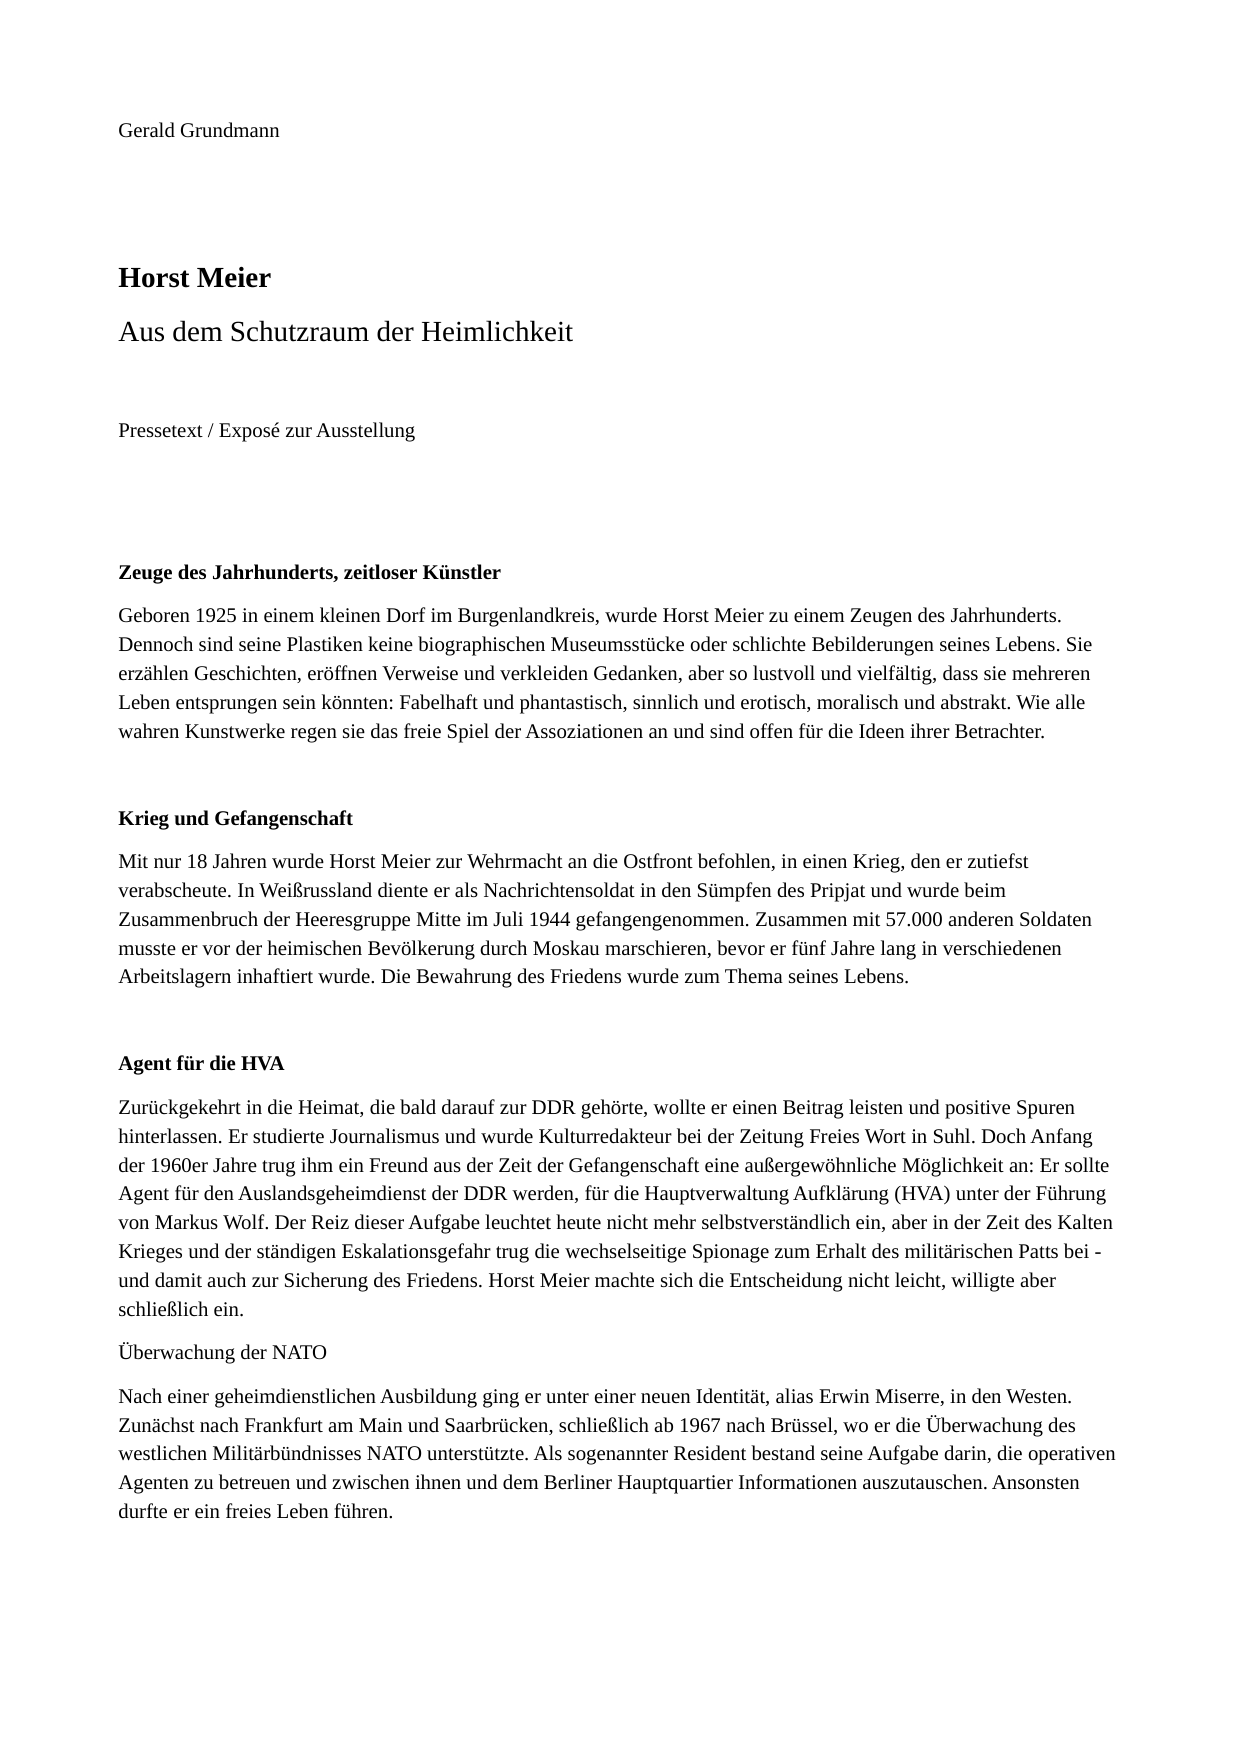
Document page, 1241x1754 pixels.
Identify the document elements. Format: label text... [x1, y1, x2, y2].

text Aus dem Schutzraum der Heimlichkeit [118, 314, 1122, 348]
text Gerald Grundmann [118, 118, 1122, 142]
text Horst Meier [118, 260, 1122, 293]
text Mit nur 18 Jahren wurde Horst Meier zur Wehrmacht an die Ostfront befohlen, in einen Krieg, den er zutiefst verabscheute. In Weißrussland diente er als Nachrichtensoldat in den Sümpfen des Pripjat und wurde beim Zusammenbruch der Heeresgruppe Mitte im Juli 1944 gefangengenommen. Zusammen mit 57.000 anderen Soldaten musste er vor der heimischen Bevölkerung durch Moskau marschieren, bevor er fünf Jahre lang in verschiedenen Arbeitslagern inhaftiert wurde. Die Bewahrung des Friedens wurde zum Thema seines Lebens. [118, 849, 1122, 988]
text Zurückgekehrt in die Heimat, die bald darauf zur DDR gehörte, wollte er einen Beitrag leisten und positive Spuren hinterlassen. Er studierte Journalismus und wurde Kulturredakteur bei der Zeitung Freies Wort in Suhl. Doch Anfang der 1960er Jahre trug ihm ein Freund aus der Zeit der Gefangenschaft eine außergewöhnliche Möglichkeit an: Er sollte Agent für den Auslandsgeheimdienst der DDR werden, für die Hauptverwaltung Aufklärung (HVA) unter der Führung von Markus Wolf. Der Reiz dieser Aufgabe leuchtet heute nicht mehr selbstverständlich ein, aber in der Zeit des Kalten Krieges und der ständigen Eskalationsgefahr trug die wechselseitige Spionage zum Erhalt des militärischen Patts bei - und damit auch zur Sicherung des Friedens. Horst Meier machte sich die Entscheidung nicht leicht, willigte aber schließlich ein. [118, 1095, 1122, 1321]
text Nach einer geheimdienstlichen Ausbildung ging er unter einer neuen Identität, alias Erwin Miserre, in den Westen. Zunächst nach Frankfurt am Main und Saarbrücken, schließlich ab 1967 nach Brüssel, wo er die Überwachung des westlichen Militärbündnisses NATO unterstützte. Als sogenannter Resident bestand seine Aufgabe darin, die operativen Agenten zu betreuen und zwischen ihnen und dem Berliner Hauptquartier Informationen auszutauschen. Ansonsten durfte er ein freies Leben führen. [118, 1384, 1122, 1523]
text Agent für die HVA [118, 1051, 1122, 1075]
text Pressetext / Exposé zur Ausstellung [118, 418, 1122, 442]
text Krieg und Gefangenschaft [118, 806, 1122, 830]
text Überwachung der NATO [118, 1340, 1122, 1364]
text Zeuge des Jahrhunderts, zeitloser Künstler [118, 560, 1122, 584]
text Geboren 1925 in einem kleinen Dorf im Burgenlandkreis, wurde Horst Meier zu einem Zeugen des Jahrhunderts. Dennoch sind seine Plastiken keine biographischen Museumsstücke oder schlichte Bebilderungen seines Lebens. Sie erzählen Geschichten, eröffnen Verweise und verkleiden Gedanken, aber so lustvoll und vielfältig, dass sie mehreren Leben entsprungen sein könnten: Fabelhaft und phantastisch, sinnlich und erotisch, moralisch und abstrakt. Wie alle wahren Kunstwerke regen sie das freie Spiel der Assoziationen an und sind offen für die Ideen ihrer Betrachter. [118, 603, 1122, 743]
